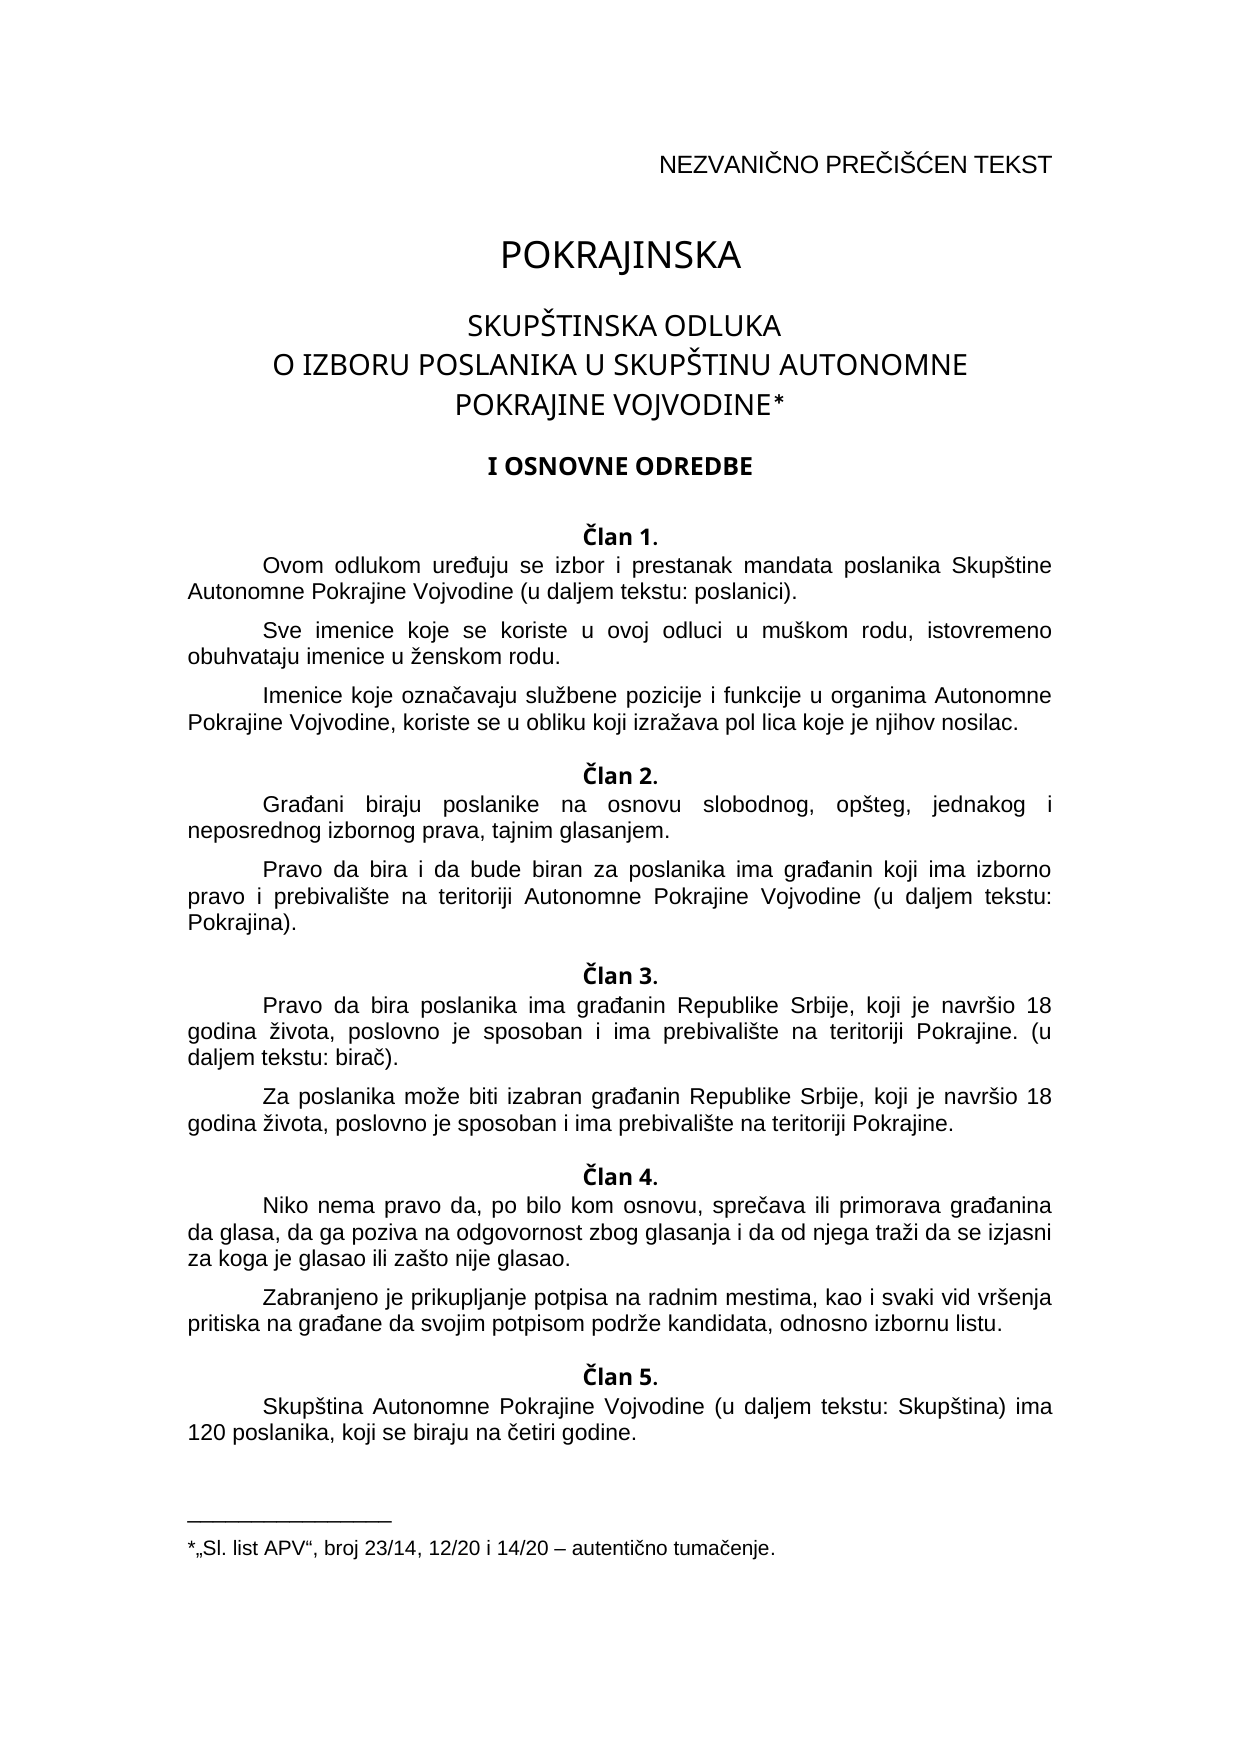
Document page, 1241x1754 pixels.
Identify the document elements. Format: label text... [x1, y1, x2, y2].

text NEZVANIČNO PREČIŠĆEN TEKST [187, 150, 1053, 179]
text Zabranjeno je prikupljanje potpisa na radnim mestima, kao i svaki vid vršenja pritiska na građane da svojim potpisom podrže kandidata, odnosno izbornu listu. [187, 1284, 1053, 1336]
text ________________ [187, 1497, 1053, 1523]
text Pravo da bira i da bude biran za poslanika ima građanin koji ima izborno pravo i prebivalište na teritoriji Autonomne Pokrajine Vojvodine (u daljem tekstu: Pokrajina). [187, 856, 1053, 935]
text Član 4. [262, 1161, 978, 1192]
text Pravo da bira poslanika ima građanin Republike Srbije, koji je navršio 18 godina života, poslovno je sposoban i ima prebivalište na teritoriji Pokrajine. (u daljem tekstu: birač). [187, 992, 1053, 1071]
text Sve imenice koje se koriste u ovoj odluci u muškom rodu, istovremeno obuhvataju imenice u ženskom rodu. [187, 617, 1053, 669]
text I OSNOVNE ODREDBE [262, 449, 978, 483]
text Član 3. [262, 960, 978, 992]
text Član 5. [262, 1361, 978, 1393]
text Ovom odlukom uređuju se izbor i prestanak mandata poslanika Skupštine Autonomne Pokrajine Vojvodine (u daljem tekstu: poslanici). [187, 552, 1053, 604]
text *„Sl. list APV“, broj 23/14, 12/20 i 14/20 – autentično tumačenje. [187, 1536, 1053, 1559]
text Građani biraju poslanike na osnovu slobodnog, opšteg, jednakog i neposrednog izbornog prava, tajnim glasanjem. [187, 791, 1053, 844]
text Imenice koje označavaju službene pozicije i funkcije u organima Autonomne Pokrajine Vojvodine, koriste se u obliku koji izražava pol lica koje je njihov nosilac. [187, 682, 1053, 735]
text Član 1. [262, 520, 978, 552]
text SKUPŠTINSKA ODLUKA O IZBORU POSLANIKA U SKUPŠTINU AUTONOMNE POKRAJINE VOJVODINE* [262, 305, 978, 424]
text Za poslanika može biti izabran građanin Republike Srbije, koji je navršio 18 godina života, poslovno je sposoban i ima prebivalište na teritoriji Pokrajine. [187, 1083, 1053, 1136]
text Niko nema pravo da, po bilo kom osnovu, sprečava ili primorava građanina da glasa, da ga poziva na odgovornost zbog glasanja i da od njega traži da se izjasni za koga je glasao ili zašto nije glasao. [187, 1192, 1053, 1271]
text Skupština Autonomne Pokrajine Vojvodine (u daljem tekstu: Skupština) ima 120 poslanika, koji se biraju na četiri godine. [187, 1393, 1053, 1445]
text Član 2. [262, 760, 978, 791]
text POKRAJINSKA [262, 229, 978, 280]
